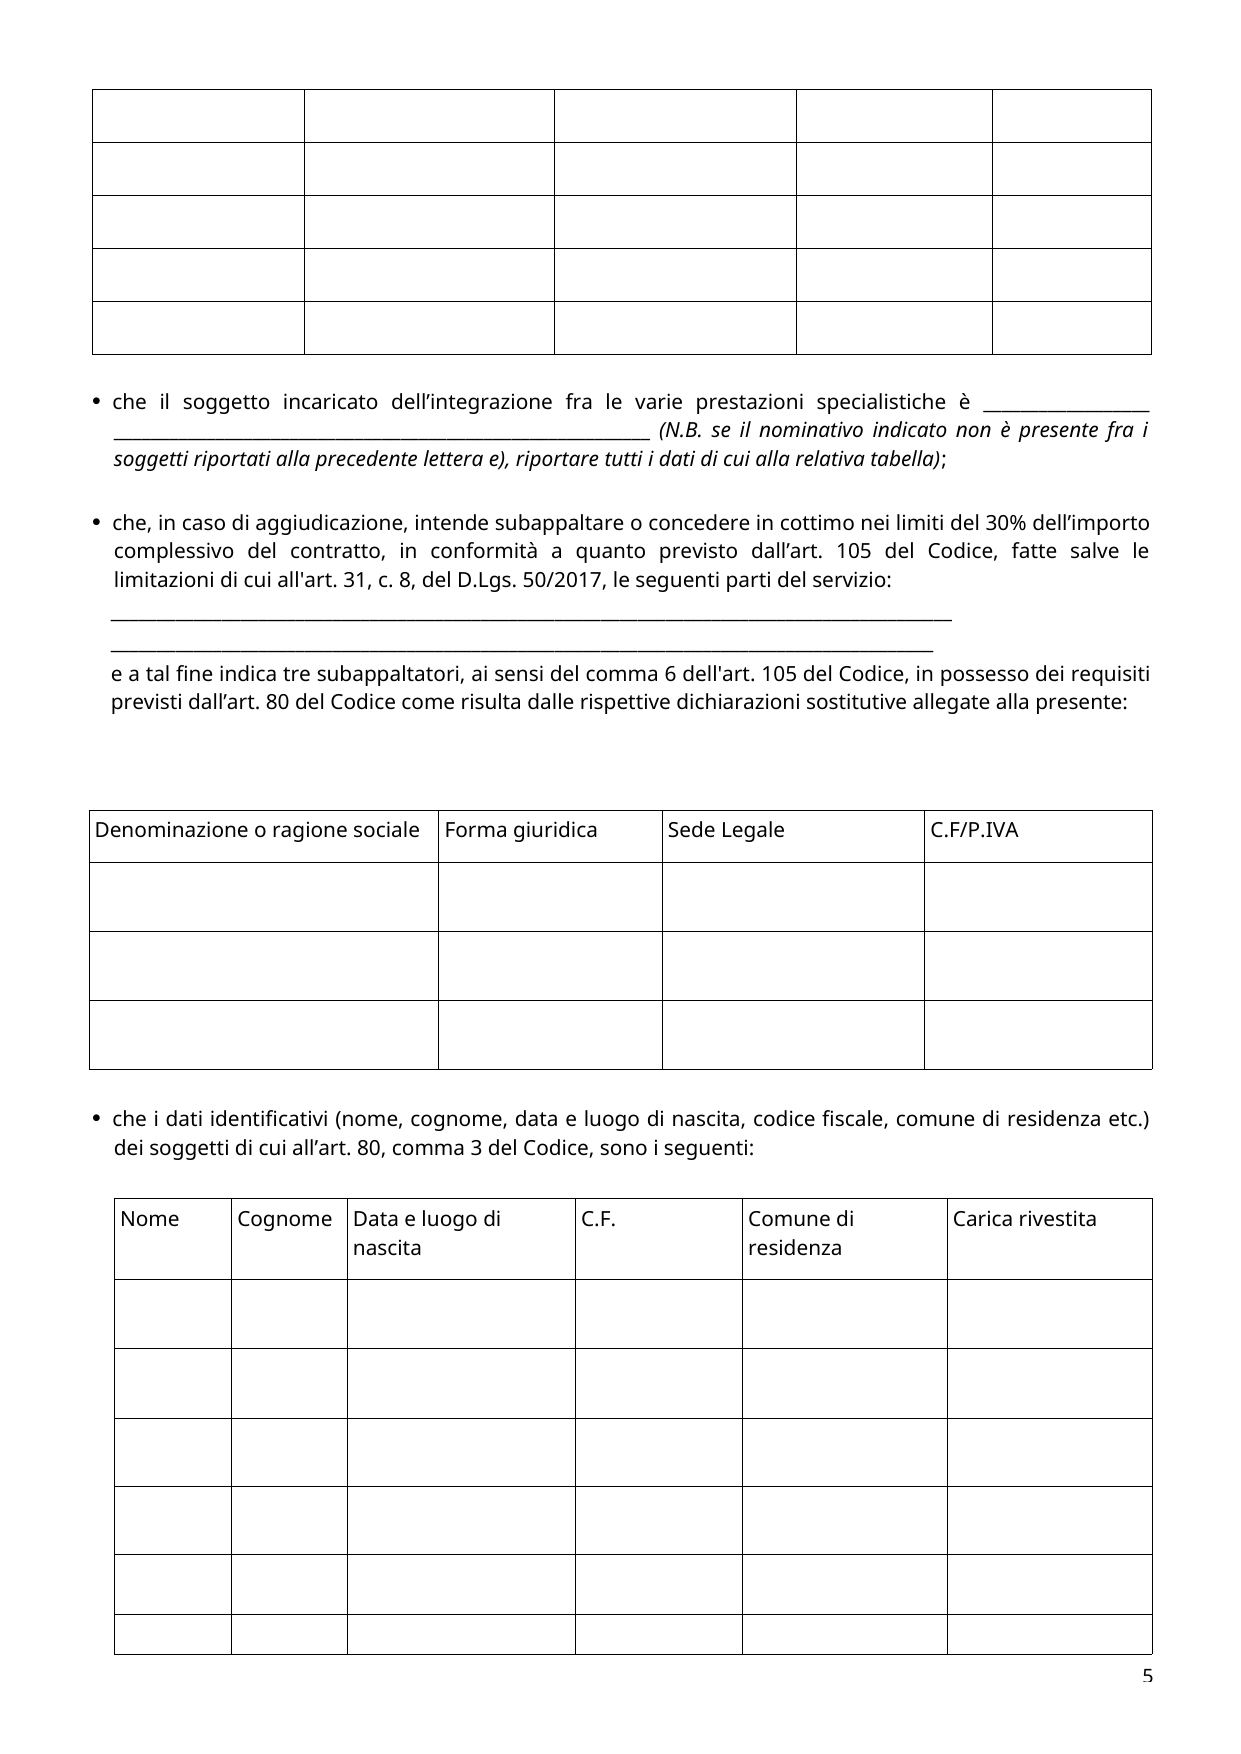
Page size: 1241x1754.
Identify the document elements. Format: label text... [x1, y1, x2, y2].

table_cell [93, 249, 304, 301]
table_cell [797, 249, 992, 301]
table_cell [305, 196, 554, 248]
table_cell [93, 143, 304, 195]
table_cell [90, 1001, 438, 1069]
text e a tal fine indica tre subappaltatori, ai sensi del comma 6 dell'art. 105 del Codice, in possesso dei requisiti previsti dall’art. 80 del Codice come risulta dalle rispettive dichiarazioni sostitutive allegate alla presente: [111, 659, 1152, 716]
table_cell [743, 1419, 947, 1486]
table_cell [90, 932, 438, 1000]
table_cell [993, 249, 1151, 301]
table_cell [663, 932, 924, 1000]
table_cell [743, 1615, 947, 1654]
table_header Sede Legale [663, 811, 924, 862]
list che, in caso di aggiudicazione, intende subappaltare o concedere in cottimo nei limiti del 30% dell’importo complessivo del contratto, in conformità a quanto previsto dall’art. 105 del Codice, fatte salve le limitazioni di cui all'art. 31, c. 8, del D.Lgs. 50/2017, le seguenti parti del servizio: [92, 507, 1152, 593]
table_cell [993, 90, 1151, 142]
table_cell [439, 932, 662, 1000]
table_cell [348, 1349, 575, 1417]
table_cell [797, 302, 992, 354]
table_header C.F/P.IVA [925, 811, 1152, 862]
list che il soggetto incaricato dell’integrazione fra le varie prestazioni specialistiche è __________________ __________________________________________________________ (N.B. se il nominativo indicato non è presente fra i soggetti riportati alla precedente lettera e), riportare tutti i dati di cui alla relativa tabella); [92, 386, 1152, 472]
table_cell [555, 249, 796, 301]
table_cell [555, 196, 796, 248]
table_cell [232, 1349, 347, 1417]
table_cell [743, 1487, 947, 1554]
table_cell [948, 1419, 1152, 1486]
table_cell [948, 1349, 1152, 1417]
table_header Carica rivestita [948, 1199, 1152, 1279]
table_header Nome [115, 1199, 231, 1279]
table_cell [993, 302, 1151, 354]
table_cell [576, 1280, 742, 1348]
table_cell [555, 302, 796, 354]
table_cell [305, 143, 554, 195]
table_cell [93, 196, 304, 248]
table_cell [925, 1001, 1152, 1069]
table_cell [232, 1487, 347, 1554]
table_cell [439, 863, 662, 931]
table_cell [576, 1419, 742, 1486]
table_cell [90, 863, 438, 931]
table_cell [348, 1280, 575, 1348]
table_cell [743, 1555, 947, 1614]
table_cell [663, 863, 924, 931]
table_cell [232, 1555, 347, 1614]
table_cell [993, 143, 1151, 195]
table_cell [743, 1349, 947, 1417]
table_cell [948, 1555, 1152, 1614]
table_cell [576, 1487, 742, 1554]
table_cell [232, 1615, 347, 1654]
table_cell [115, 1280, 231, 1348]
table_cell [115, 1419, 231, 1486]
table_cell [797, 196, 992, 248]
table_cell [925, 863, 1152, 931]
table_cell [232, 1419, 347, 1486]
table_cell [925, 932, 1152, 1000]
table_cell [555, 90, 796, 142]
table_cell [93, 302, 304, 354]
table_cell [115, 1555, 231, 1614]
table_cell [797, 143, 992, 195]
table_cell [797, 90, 992, 142]
table_cell [993, 196, 1151, 248]
table_cell [348, 1419, 575, 1486]
table_cell [576, 1555, 742, 1614]
table_cell [948, 1280, 1152, 1348]
table_cell [115, 1349, 231, 1417]
table_cell [115, 1615, 231, 1654]
table_cell [305, 90, 554, 142]
table_cell [305, 302, 554, 354]
table_cell [743, 1280, 947, 1348]
table_cell [555, 143, 796, 195]
table_cell [663, 1001, 924, 1069]
table_header Cognome [232, 1199, 347, 1279]
table_cell [348, 1487, 575, 1554]
table_cell [115, 1487, 231, 1554]
table_cell [93, 90, 304, 142]
table_header C.F. [576, 1199, 742, 1279]
list che i dati identificativi (nome, cognome, data e luogo di nascita, codice fiscale, comune di residenza etc.) dei soggetti di cui all’art. 80, comma 3 del Codice, sono i seguenti: [92, 1103, 1152, 1161]
table_header Comune di residenza [743, 1199, 947, 1279]
table_cell [439, 1001, 662, 1069]
table_cell [948, 1487, 1152, 1554]
table_header Forma giuridica [439, 811, 662, 862]
text _________________________________________________________________________________________ [111, 627, 1152, 656]
table_cell [348, 1555, 575, 1614]
table_cell [348, 1615, 575, 1654]
table_header Denominazione o ragione sociale [90, 811, 438, 862]
table_cell [576, 1615, 742, 1654]
table_cell [305, 249, 554, 301]
text ___________________________________________________________________________________________ [111, 596, 1152, 624]
table_header Data e luogo di nascita [348, 1199, 575, 1279]
table_cell [576, 1349, 742, 1417]
table_cell [232, 1280, 347, 1348]
table_cell [948, 1615, 1152, 1654]
